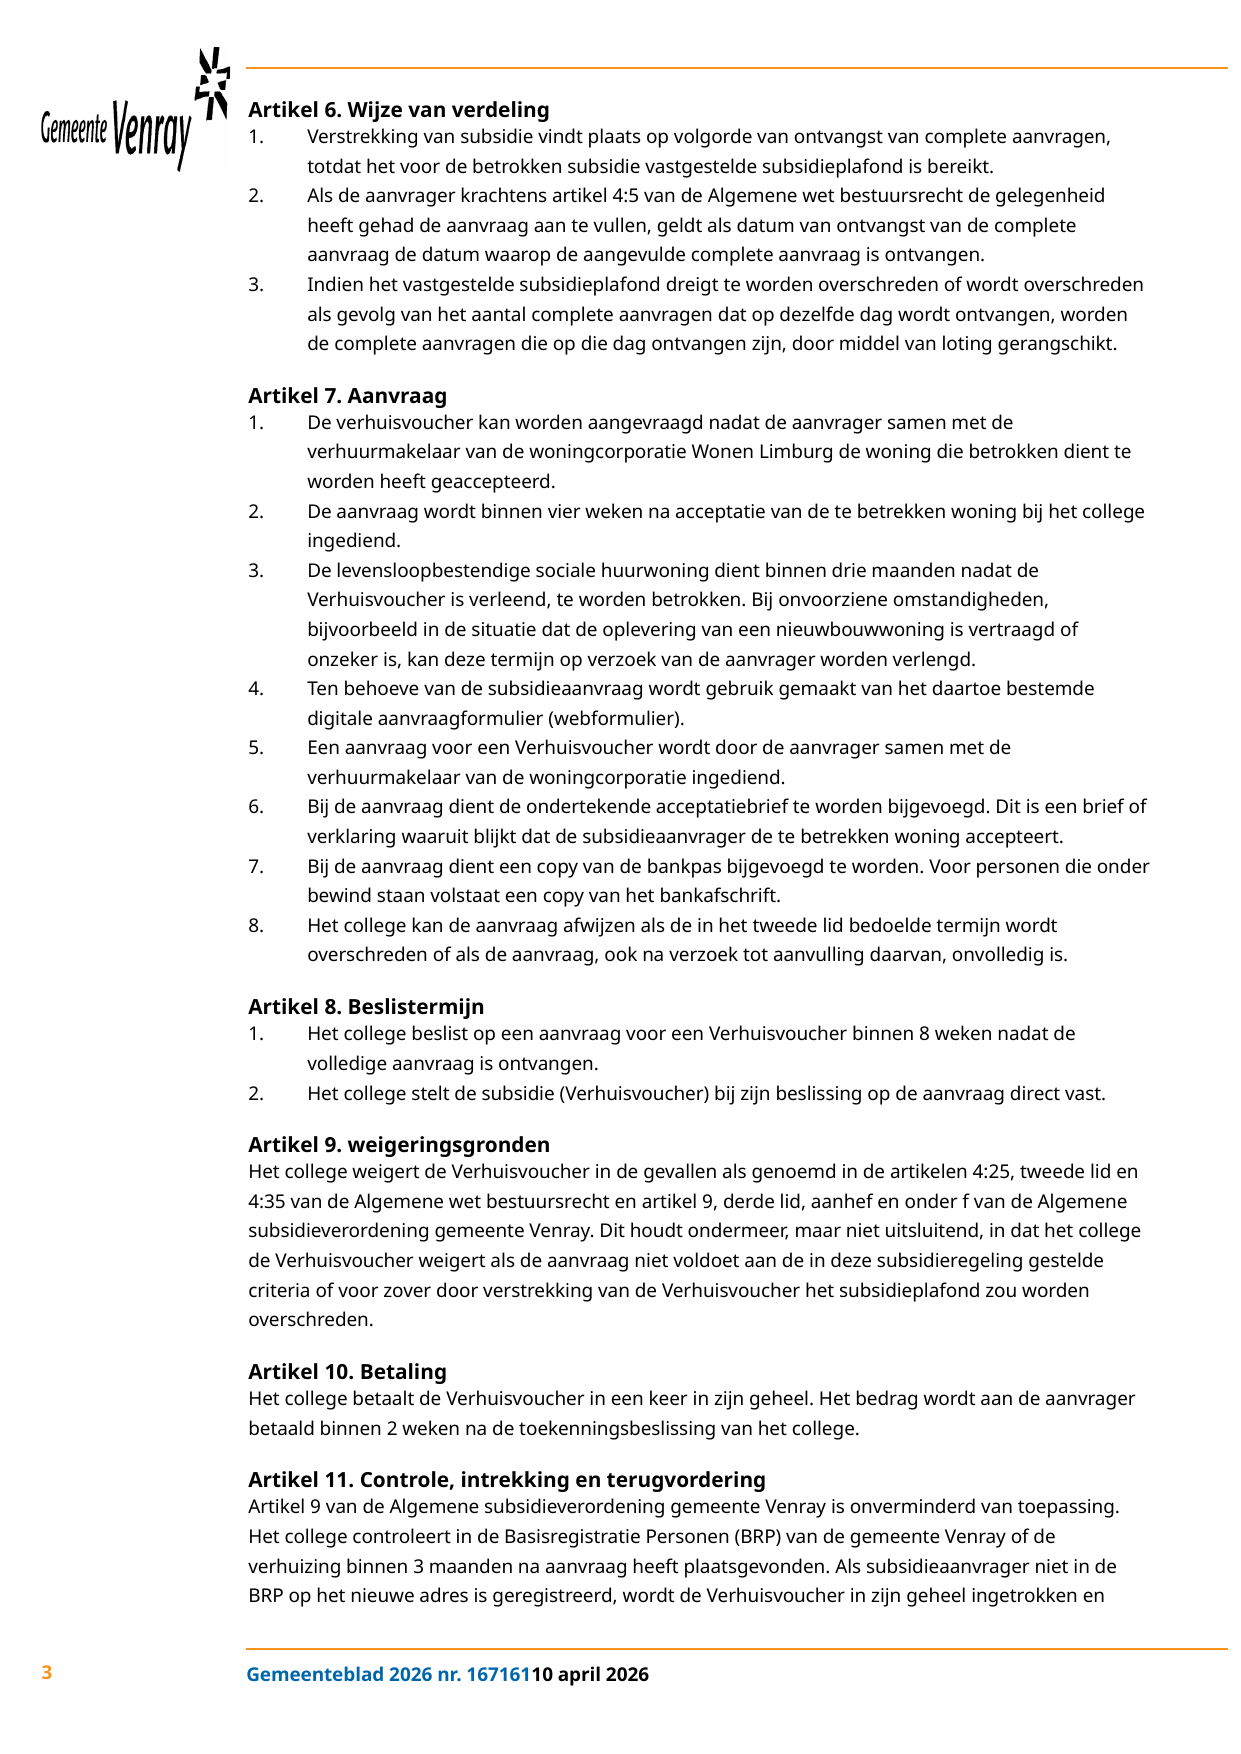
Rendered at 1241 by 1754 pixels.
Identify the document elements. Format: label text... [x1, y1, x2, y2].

list Als de aanvrager krachtens artikel 4:5 van de Algemene wet bestuursrecht de gelegenheid heeft gehad de aanvraag aan te vullen, geldt als datum van ontvangst van de complete aanvraag de datum waarop de aangevulde complete aanvraag is ontvangen. [248, 182, 1152, 267]
list De verhuisvoucher kan worden aangevraagd nadat de aanvrager samen met de verhuurmakelaar van de woningcorporatie Wonen Limburg de woning die betrokken dient te worden heeft geaccepteerd. [248, 409, 1152, 494]
list Het college beslist op een aanvraag voor een Verhuisvoucher binnen 8 weken nadat de volledige aanvraag is ontvangen. [248, 1021, 1152, 1076]
list Het college stelt de subsidie (Verhuisvoucher) bij zijn beslissing op de aanvraag direct vast. [248, 1080, 1152, 1105]
list Ten behoeve van de subsidieaanvraag wordt gebruik gemaakt van het daartoe bestemde digitale aanvraagformulier (webformulier). [248, 675, 1152, 731]
text Artikel 10. Betaling [248, 1357, 1152, 1385]
list Bij de aanvraag dient de ondertekende acceptatiebrief te worden bijgevoegd. Dit is een brief of verklaring waaruit blijkt dat de subsidieaanvrager de te betrekken woning accepteert. [248, 794, 1152, 849]
list Verstrekking van subsidie vindt plaats op volgorde van ontvangst van complete aanvragen, totdat het voor de betrokken subsidie vastgestelde subsidieplafond is bereikt. [248, 123, 1152, 178]
text Het college weigert de Verhuisvoucher in de gevallen als genoemd in de artikelen 4:25, tweede lid en 4:35 van de Algemene wet bestuursrecht en artikel 9, derde lid, aanhef en onder f van de Algemene subsidieverordening gemeente Venray. Dit houdt ondermeer, maar niet uitsluitend, in dat het college de Verhuisvoucher weigert als de aanvraag niet voldoet aan de in deze subsidieregeling gestelde criteria of voor zover door verstrekking van de Verhuisvoucher het subsidieplafond zou worden overschreden. [248, 1158, 1152, 1332]
list De aanvraag wordt binnen vier weken na acceptatie van de te betrekken woning bij het college ingediend. [248, 498, 1152, 553]
text Artikel 7. Aanvraag [248, 381, 1152, 409]
list Indien het vastgestelde subsidieplafond dreigt te worden overschreden of wordt overschreden als gevolg van het aantal complete aanvragen dat op dezelfde dag wordt ontvangen, worden de complete aanvragen die op die dag ontvangen zijn, door middel van loting gerangschikt. [248, 271, 1152, 356]
picture [41, 47, 231, 172]
list Een aanvraag voor een Verhuisvoucher wordt door de aanvrager samen met de verhuurmakelaar van de woningcorporatie ingediend. [248, 734, 1152, 790]
list Het college kan de aanvraag afwijzen als de in het tweede lid bedoelde termijn wordt overschreden of als de aanvraag, ook na verzoek tot aanvulling daarvan, onvolledig is. [248, 912, 1152, 967]
text Artikel 11. Controle, intrekking en terugvordering [248, 1465, 1152, 1494]
text Artikel 9 van de Algemene subsidieverordening gemeente Venray is onverminderd van toepassing. Het college controleert in de Basisregistratie Personen (BRP) van de gemeente Venray of de verhuizing binnen 3 maanden na aanvraag heeft plaatsgevonden. Als subsidieaanvrager niet in de BRP op het nieuwe adres is geregistreerd, wordt de Verhuisvoucher in zijn geheel ingetrokken en [248, 1494, 1152, 1608]
text Artikel 8. Beslistermijn [248, 992, 1152, 1021]
text Artikel 9. weigeringsgronden [248, 1130, 1152, 1158]
text Het college betaalt de Verhuisvoucher in een keer in zijn geheel. Het bedrag wordt aan de aanvrager betaald binnen 2 weken na de toekenningsbeslissing van het college. [248, 1385, 1152, 1441]
list De levensloopbestendige sociale huurwoning dient binnen drie maanden nadat de Verhuisvoucher is verleend, te worden betrokken. Bij onvoorziene omstandigheden, bijvoorbeeld in de situatie dat de oplevering van een nieuwbouwwoning is vertraagd of onzeker is, kan deze termijn op verzoek van de aanvrager worden verlengd. [248, 557, 1152, 672]
text Artikel 6. Wijze van verdeling [248, 95, 1152, 123]
list Bij de aanvraag dient een copy van de bankpas bijgevoegd te worden. Voor personen die onder bewind staan volstaat een copy van het bankafschrift. [248, 853, 1152, 908]
